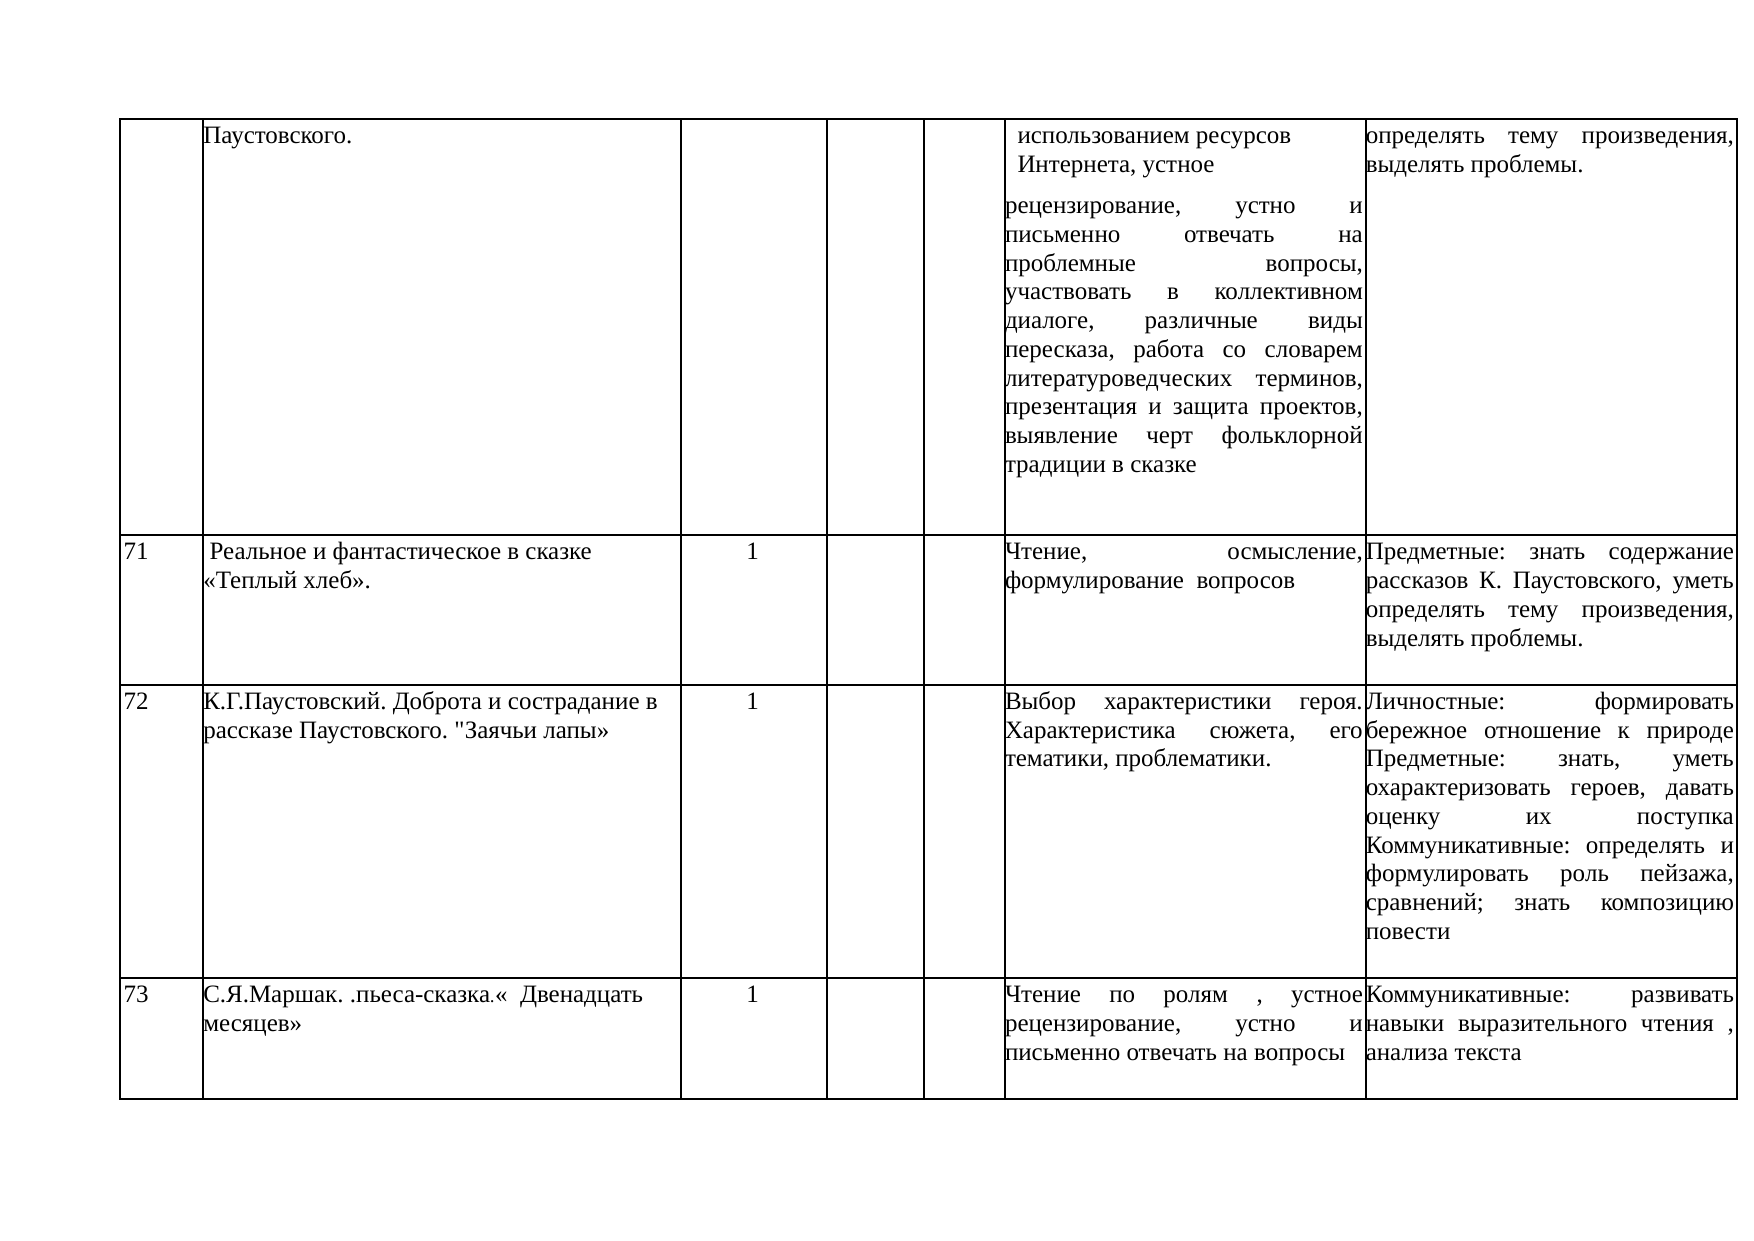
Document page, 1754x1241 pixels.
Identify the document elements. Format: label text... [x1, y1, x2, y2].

table_cell Коммуникативные: развивать навыки выразительного чтения , анализа текста [1367, 979, 1736, 1098]
table_cell [828, 686, 923, 977]
table_cell 1 [682, 979, 826, 1098]
table_cell 72 [121, 686, 202, 977]
table_cell Чтение по ролям , устное рецензирование, устно и письменно отвечать на вопросы [1006, 979, 1365, 1098]
table_cell С.Я.Маршак. .пьеса-сказка.« Двенадцать месяцев» [204, 979, 680, 1098]
table_cell [682, 120, 826, 534]
table_cell [828, 979, 923, 1098]
table_cell 1 [682, 536, 826, 684]
table_cell [828, 120, 923, 534]
table_cell [925, 686, 1004, 977]
table_cell 1 [682, 686, 826, 977]
table_cell 73 [121, 979, 202, 1098]
table_cell 71 [121, 536, 202, 684]
table_cell [121, 120, 202, 534]
table_cell [925, 536, 1004, 684]
table_cell Паустовского. [204, 120, 680, 534]
table_cell определять тему произведения, выделять проблемы. [1367, 120, 1736, 534]
table_cell использованием ресурсов Интернета, устное рецензирование, устно и письменно отвечать на проблемные вопросы, участвовать в коллективном диалоге, различные виды пересказа, работа со словарем литературоведческих терминов, презентация и защита проектов, выявление черт фольклорной традиции в сказке [1006, 120, 1365, 534]
table_cell Предметные: знать содержание рассказов К. Паустовского, уметь определять тему произведения, выделять проблемы. [1367, 536, 1736, 684]
table_cell К.Г.Паустовский. Доброта и сострадание в рассказе Паустовского. "Заячьи лапы» [204, 686, 680, 977]
table_cell Личностные: формировать бережное отношение к природе Предметные: знать, уметь охарактеризовать героев, давать оценку их поступка Коммуникативные: определять и формулировать роль пейзажа, сравнений; знать композицию повести [1367, 686, 1736, 977]
table_cell Реальное и фантастическое в сказке «Теплый хлеб». [204, 536, 680, 684]
table_cell Выбор характеристики героя. Характеристика сюжета, его тематики, проблематики. [1006, 686, 1365, 977]
table_cell [828, 536, 923, 684]
table_cell [925, 979, 1004, 1098]
table_cell [925, 120, 1004, 534]
table_cell Чтение, осмысление, формулирование вопросов [1006, 536, 1365, 684]
